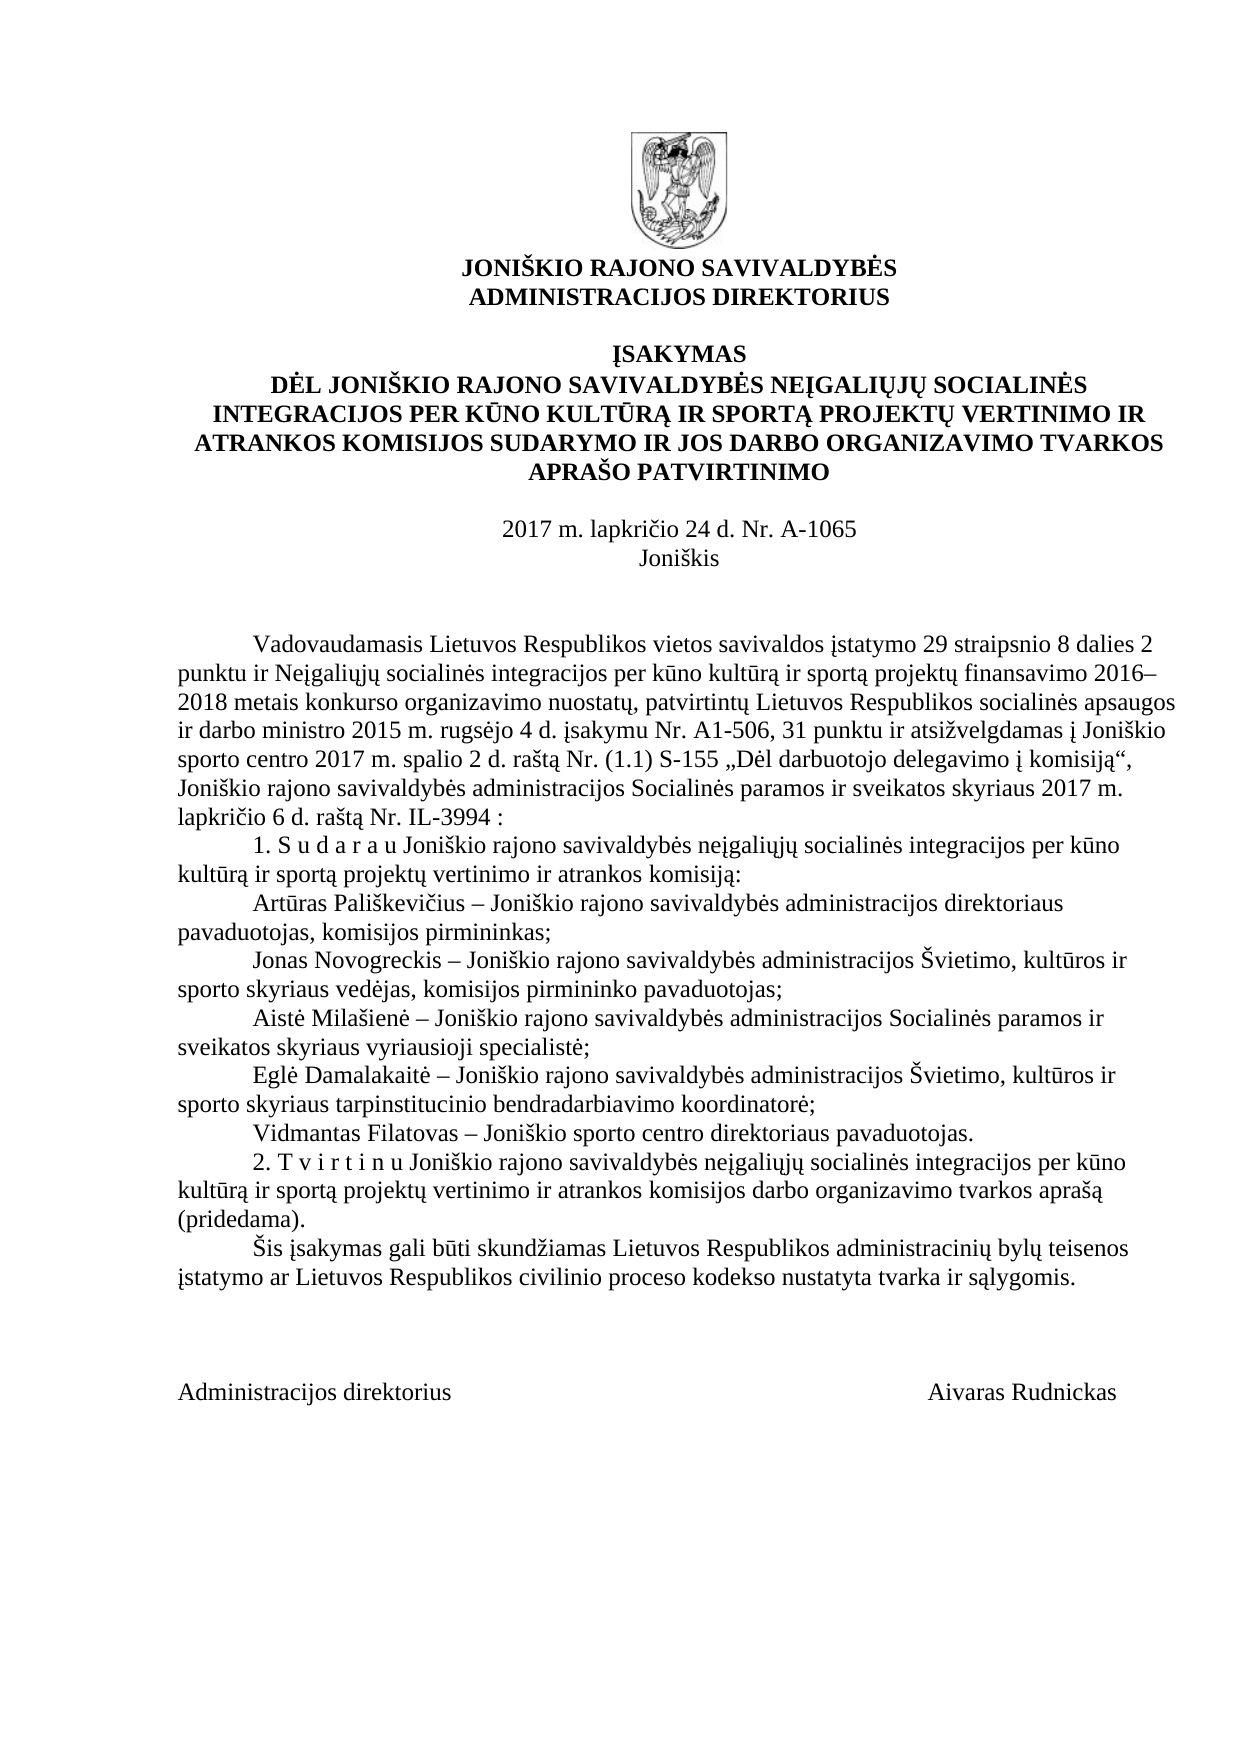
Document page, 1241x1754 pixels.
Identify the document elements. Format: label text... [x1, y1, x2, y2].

text Jonas Novogreckis – Joniškio rajono savivaldybės administracijos Švietimo, kultūros ir sporto skyriaus vedėjas, komisijos pirmininko pavaduotojas; [177, 946, 1181, 1003]
text Vidmantas Filatovas – Joniškio sporto centro direktoriaus pavaduotojas. [177, 1118, 1181, 1147]
text Administracijos direktorius [177, 282, 1181, 311]
text Joniškis [177, 543, 1181, 572]
text Eglė Damalakaitė – Joniškio rajono savivaldybės administracijos Švietimo, kultūros ir sporto skyriaus tarpinstitucinio bendradarbiavimo koordinatorė; [177, 1061, 1181, 1118]
text Vadovaudamasis Lietuvos Respublikos vietos savivaldos įstatymo 29 straipsnio 8 dalies 2 punktu ir Neįgaliųjų socialinės integracijos per kūno kultūrą ir sportą projektų finansavimo 2016–2018 metais konkurso organizavimo nuostatų, patvirtintų Lietuvos Respublikos socialinės apsaugos ir darbo ministro 2015 m. rugsėjo 4 d. įsakymu Nr. A1-506, 31 punktu ir atsižvelgdamas į Joniškio sporto centro 2017 m. spalio 2 d. raštą Nr. (1.1) S-155 „Dėl darbuotojo delegavimo į komisiją“, Joniškio rajono savivaldybės administracijos Socialinės paramos ir sveikatos skyriaus 2017 m. lapkričio 6 d. raštą Nr. IL-3994 : [177, 629, 1181, 831]
text Įsakymas [177, 339, 1181, 368]
text 1. S u d a r a u Joniškio rajono savivaldybės neįgaliųjų socialinės integracijos per kūno kultūrą ir sportą projektų vertinimo ir atrankos komisiją: [177, 831, 1181, 888]
text 2. T v i r t i n u Joniškio rajono savivaldybės neįgaliųjų socialinės integracijos per kūno kultūrą ir sportą projektų vertinimo ir atrankos komisijos darbo organizavimo tvarkos aprašą (pridedama). [177, 1147, 1181, 1233]
text Aistė Milašienė – Joniškio rajono savivaldybės administracijos Socialinės paramos ir sveikatos skyriaus vyriausioji specialistė; [177, 1003, 1181, 1061]
text DĖL JONIŠKIO RAJONO SAVIVALDYBĖS NEĮGALIŲJŲ SOCIALINĖS INTEGRACIJOS PER KŪNO KULTŪRĄ IR SPORTĄ PROJEKTŲ VERTINIMO IR ATRANKOS KOMISIJOS SUDARYMO IR JOS DARBO ORGANIZAVIMO TVARKOS APRAŠO PATVIRTINIMO [177, 371, 1181, 486]
text Artūras Pališkevičius – Joniškio rajono savivaldybės administracijos direktoriaus pavaduotojas, komisijos pirmininkas; [177, 888, 1181, 946]
text Joniškio rajono savivaldybės [177, 253, 1181, 282]
text 2017 m. lapkričio 24 d. Nr. A-1065 [177, 514, 1181, 543]
text Šis įsakymas gali būti skundžiamas Lietuvos Respublikos administracinių bylų teisenos įstatymo ar Lietuvos Respublikos civilinio proceso kodekso nustatyta tvarka ir sąlygomis. [177, 1233, 1181, 1291]
text Administracijos direktorius Aivaras Rudnickas [177, 1377, 1181, 1406]
